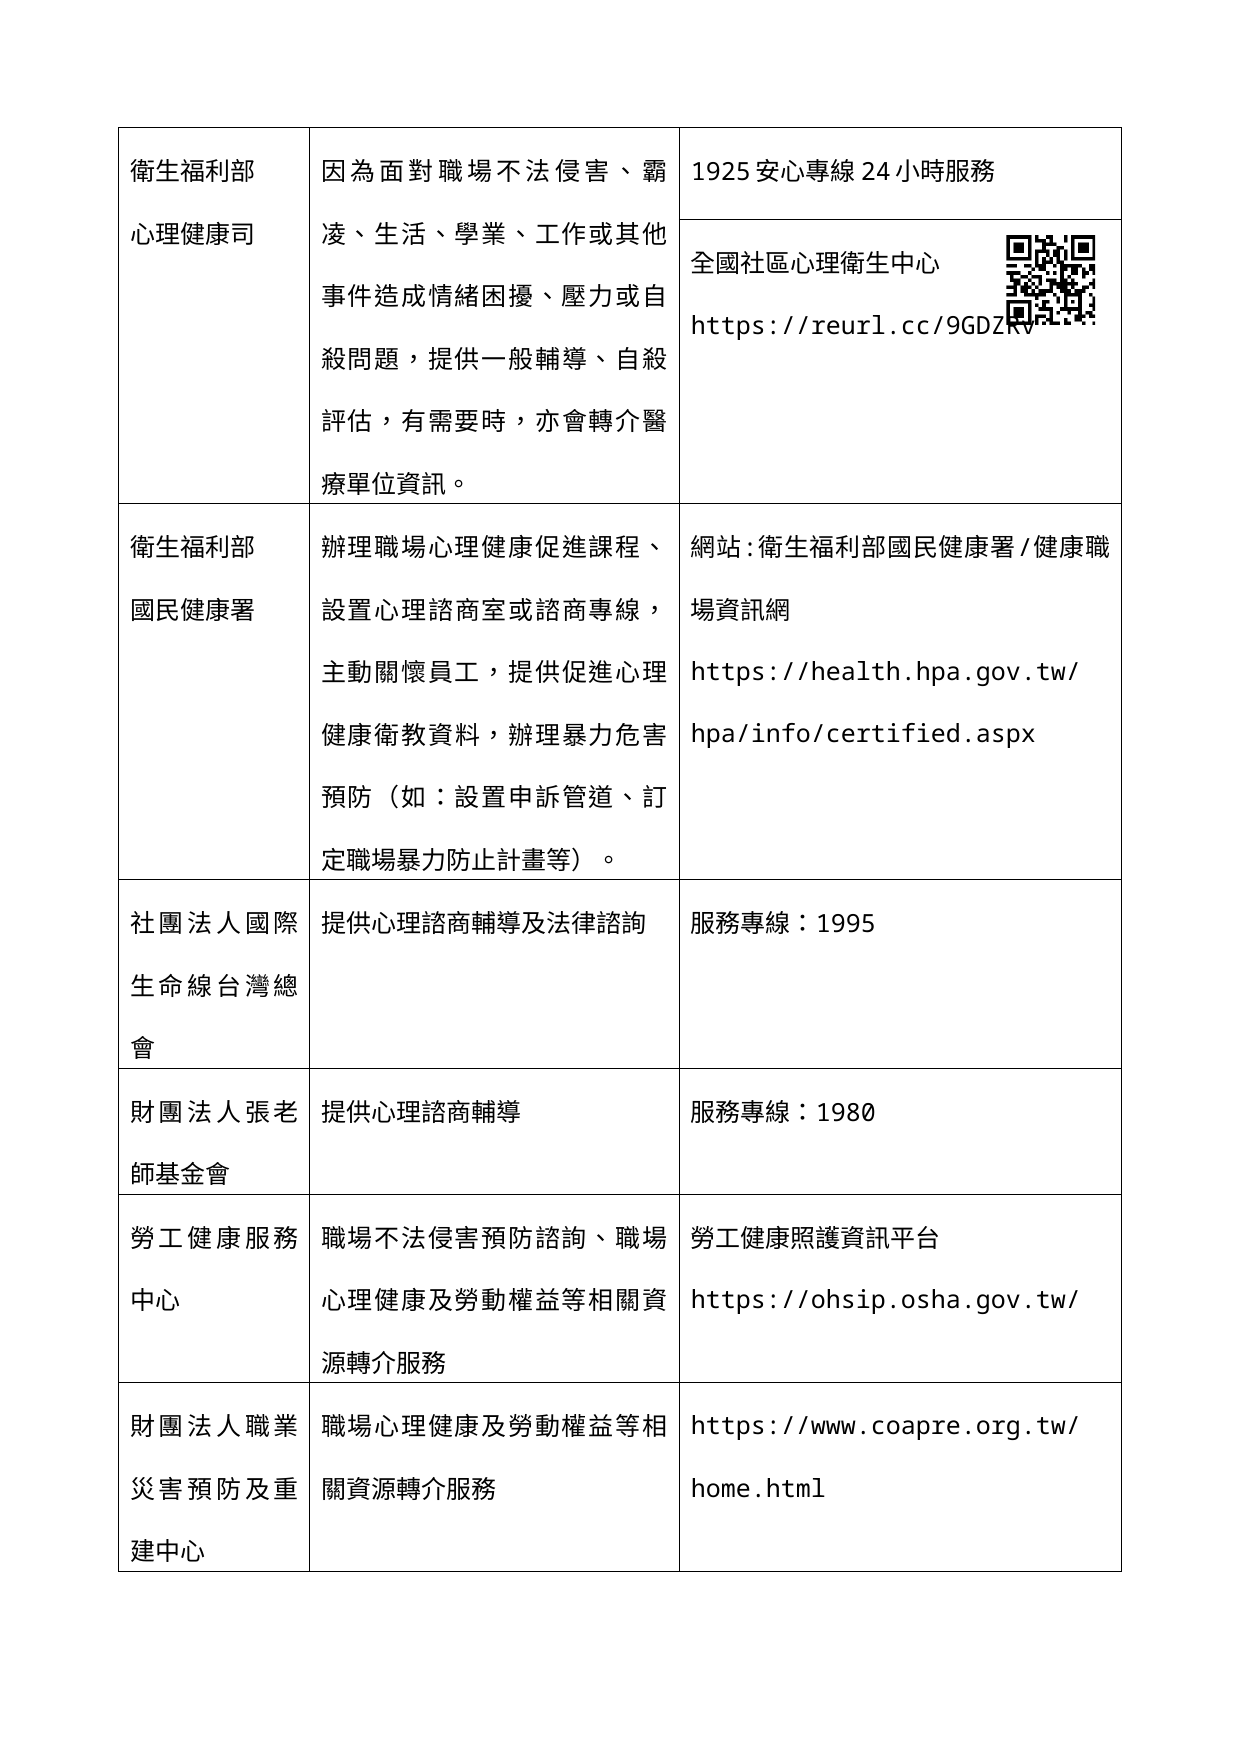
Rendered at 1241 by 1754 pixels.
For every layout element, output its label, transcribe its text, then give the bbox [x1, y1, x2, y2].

table_cell 職場心理健康及勞動權益等相關資源轉介服務 [310, 1383, 679, 1571]
table_cell 衛生福利部 國民健康署 [119, 504, 309, 879]
table_cell 財團法人職業災害預防及重建中心 [119, 1383, 309, 1571]
table_cell 財團法人張老師基金會 [119, 1069, 309, 1194]
table_cell 提供心理諮商輔導 [310, 1069, 679, 1194]
table_cell 因為面對職場不法侵害、霸凌、生活、學業、工作或其他事件造成情緒困擾、壓力或自殺問題，提供一般輔導、自殺評估，有需要時，亦會轉介醫療單位資訊。 [310, 128, 679, 503]
table_cell https://www.coapre.org.tw/home.html [680, 1383, 1121, 1571]
table_cell 1925安心專線24小時服務 [680, 128, 1121, 219]
table_cell 職場不法侵害預防諮詢、職場心理健康及勞動權益等相關資源轉介服務 [310, 1195, 679, 1382]
table_cell 全國社區心理衛生中心 https://reurl.cc/9GDZRv [680, 220, 1121, 503]
table_cell 辦理職場心理健康促進課程、設置心理諮商室或諮商專線，主動關懷員工，提供促進心理健康衛教資料，辦理暴力危害預防（如：設置申訴管道、訂定職場暴力防止計畫等）。 [310, 504, 679, 879]
table_cell 勞工健康照護資訊平台 https://ohsip.osha.gov.tw/ [680, 1195, 1121, 1382]
table_cell 服務專線：1995 [680, 880, 1121, 1068]
table_cell 勞工健康服務中心 [119, 1195, 309, 1382]
table_cell 提供心理諮商輔導及法律諮詢 [310, 880, 679, 1068]
table_cell 社團法人國際生命線台灣總會 [119, 880, 309, 1068]
table_cell 服務專線：1980 [680, 1069, 1121, 1194]
table_cell 衛生福利部 心理健康司 [119, 128, 309, 503]
table_cell 網站:衛生福利部國民健康署/健康職場資訊網 https://health.hpa.gov.tw/hpa/info/certified.aspx [680, 504, 1121, 879]
